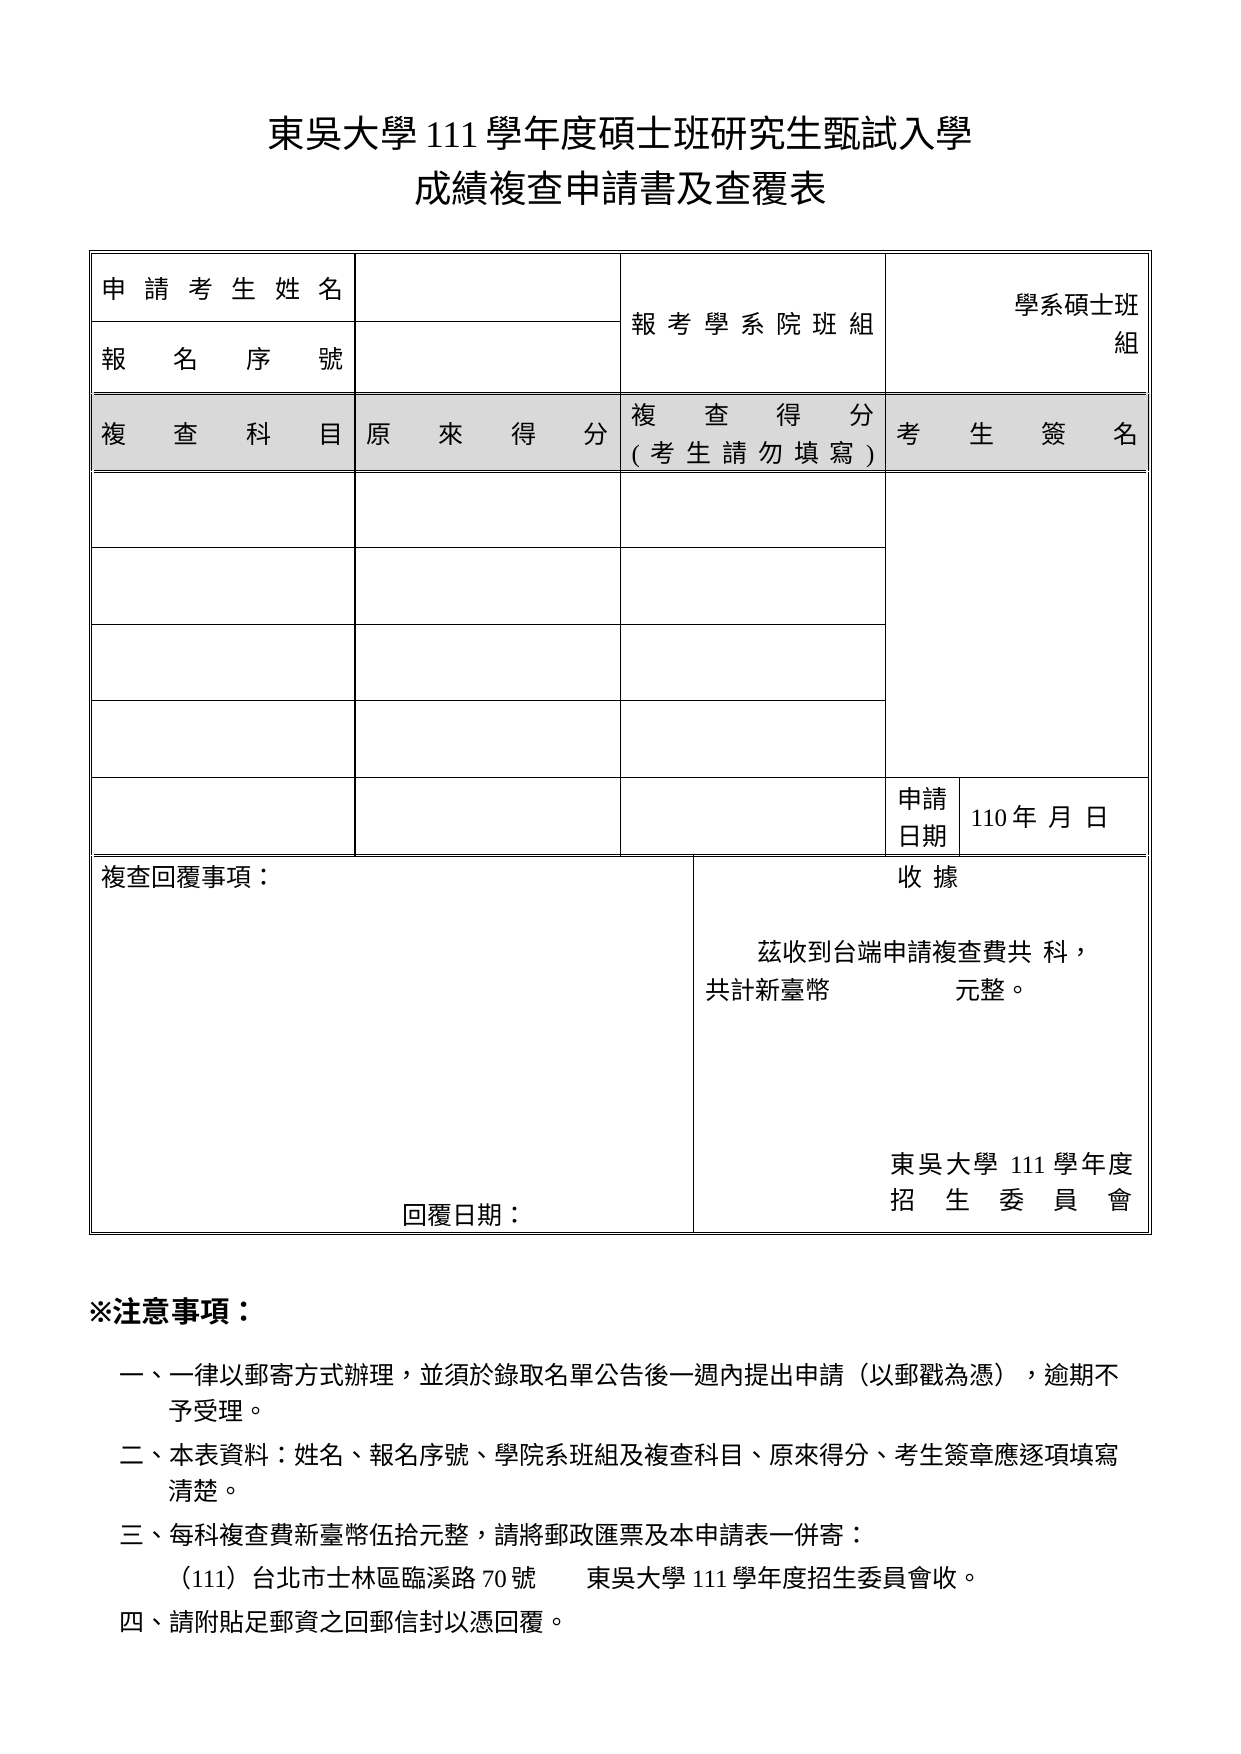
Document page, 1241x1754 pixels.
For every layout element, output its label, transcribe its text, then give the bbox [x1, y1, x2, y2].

table_cell 報名序號 [92, 322, 354, 392]
text 二、本表資料：姓名、報名序號、學院系班組及複查科目、原來得分、考生簽章應逐項填寫清楚。 [119, 1435, 1137, 1508]
table_cell [356, 473, 620, 547]
table_cell 複查回覆事項： 回覆日期：110年 月 日 [90, 854, 693, 1232]
table_cell [621, 701, 885, 777]
table_cell 110年 月 日 [960, 778, 1148, 854]
table_cell [90, 470, 354, 547]
table_header 報考學系院班組 [621, 254, 885, 392]
table_cell [356, 625, 620, 700]
table_cell [92, 625, 354, 700]
table_cell [92, 548, 354, 624]
table_cell [92, 778, 354, 854]
text （111）台北市士林區臨溪路70號 東吳大學111學年度招生委員會收。 [166, 1559, 1137, 1595]
table_cell [621, 548, 885, 624]
table_cell [886, 470, 1150, 777]
table_cell 原來得分 [356, 395, 620, 470]
text 成績複查申請書及查覆表 [89, 158, 1152, 213]
table_cell 考生簽名 [886, 392, 1150, 470]
table_cell 招 生 委 員 會 [879, 1180, 1133, 1217]
table_header 學系碩士班 組 [886, 254, 1148, 392]
table_header 申請考生姓名 [92, 254, 354, 321]
table_cell [621, 473, 885, 547]
table_header [356, 254, 620, 321]
table_cell 複查得分 (考生請勿填寫) [621, 395, 885, 470]
text 一、一律以郵寄方式辦理，並須於錄取名單公告後一週內提出申請（以郵戳為憑），逾期不予受理。 [119, 1355, 1137, 1428]
table_cell 申請日期 [886, 778, 959, 854]
text 東吳大學111學年度碩士班研究生甄試入學 [89, 104, 1152, 158]
table_cell 收 據 茲收到台端申請複查費共 科， 共計新臺幣 元整。 [694, 854, 1150, 1232]
table_cell [92, 701, 354, 777]
table_cell [356, 701, 620, 777]
table_cell [356, 548, 620, 624]
table_cell [621, 778, 885, 854]
table_header 東吳大學 111學年度 [879, 1144, 1133, 1180]
text 三、每科複查費新臺幣伍拾元整，請將郵政匯票及本申請表一併寄： [119, 1515, 1137, 1551]
table_cell [356, 778, 620, 854]
table_cell [356, 322, 620, 392]
text ※注意事項： [89, 1273, 1152, 1348]
table_cell [621, 625, 885, 700]
table_cell 複查科目 [90, 392, 354, 470]
text 四、請附貼足郵資之回郵信封以憑回覆。 [119, 1603, 1137, 1639]
